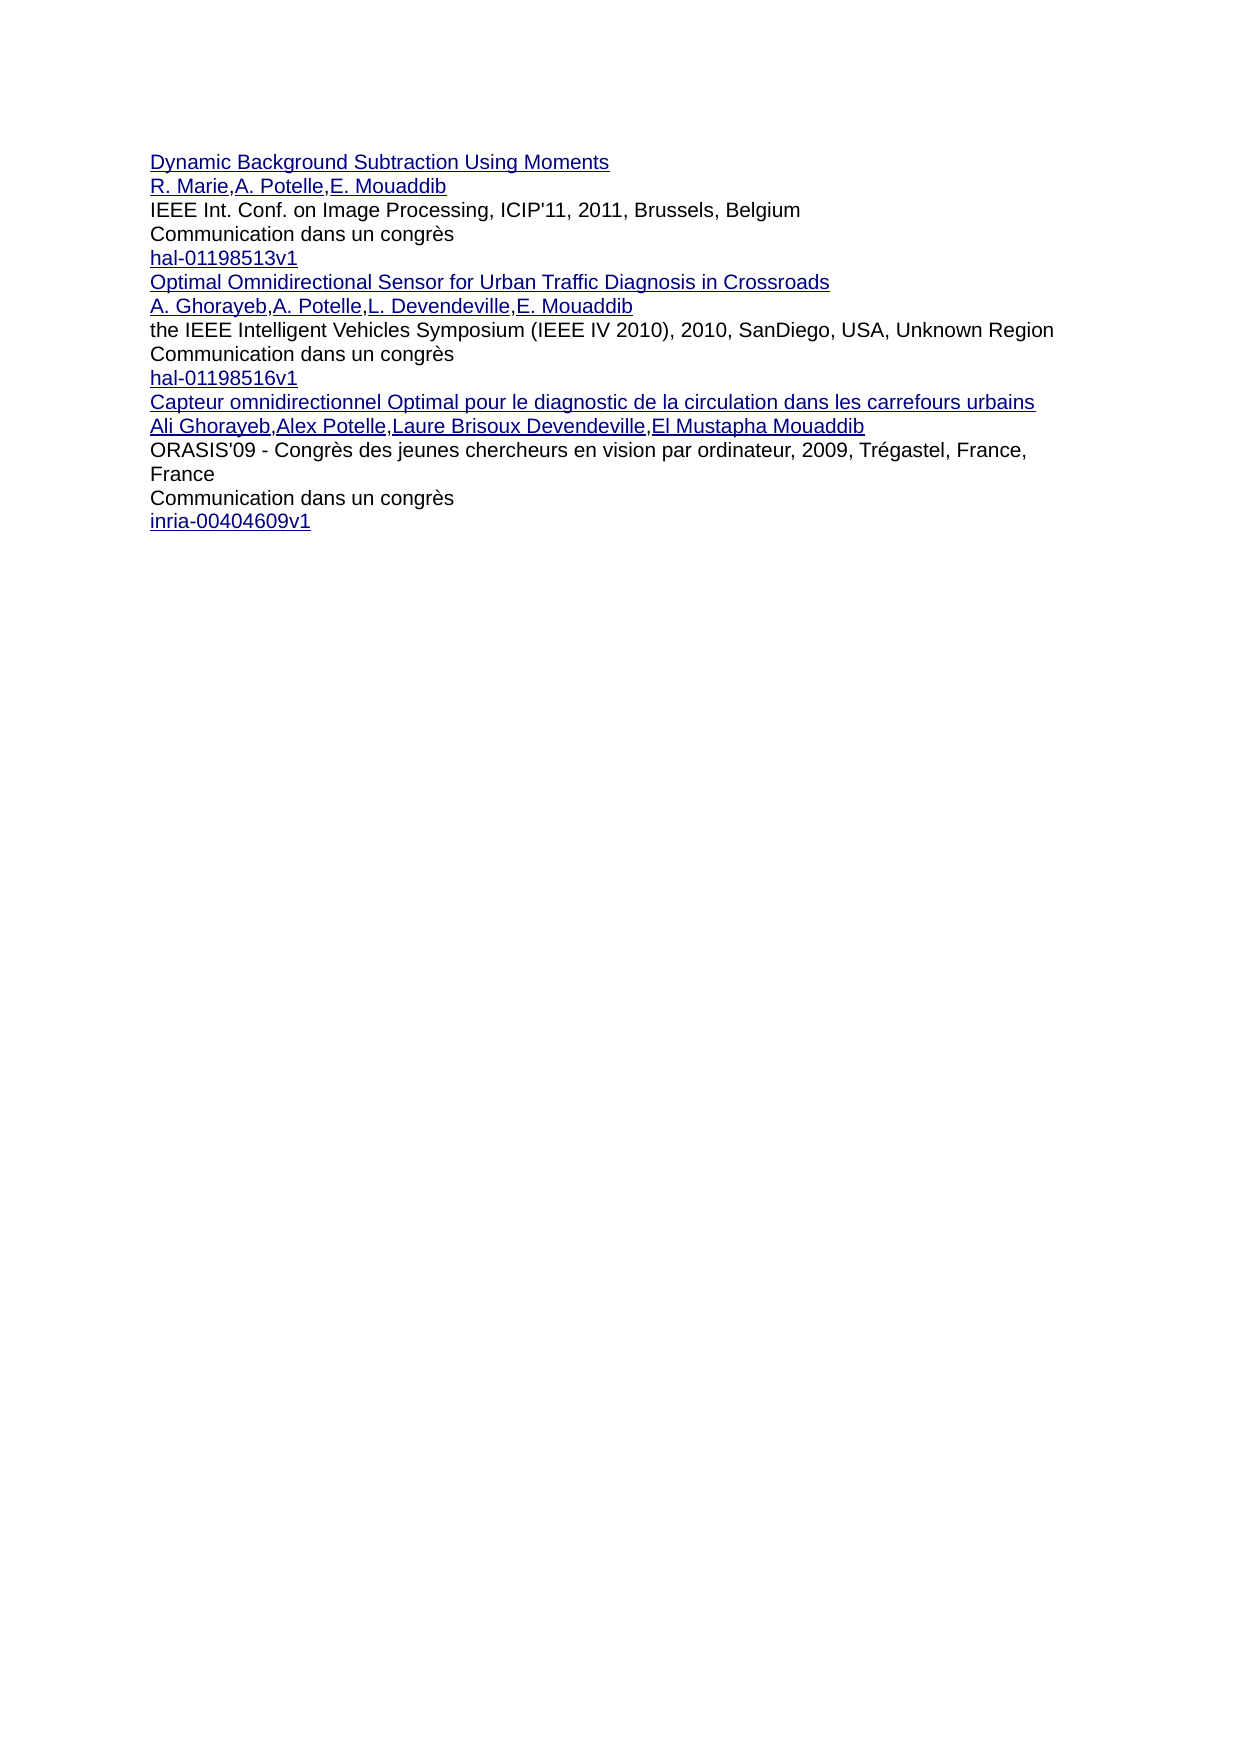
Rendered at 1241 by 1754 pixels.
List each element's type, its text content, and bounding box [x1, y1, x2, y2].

table_cell Capteur omnidirectionnel Optimal pour le diagnostic de la circulation dans les carrefours urbains Ali Ghorayeb,Alex Potelle,Laure Brisoux Devendeville,El Mustapha Mouaddib ORASIS'09 - Congrès des jeunes chercheurs en vision par ordinateur, 2009, Trégastel, France, France Communication dans un congrès inria-00404609v1 [150, 390, 1090, 533]
table_cell Optimal Omnidirectional Sensor for Urban Traffic Diagnosis in Crossroads A. Ghorayeb,A. Potelle,L. Devendeville,E. Mouaddib the IEEE Intelligent Vehicles Symposium (IEEE IV 2010), 2010, SanDiego, USA, Unknown Region Communication dans un congrès hal-01198516v1 [150, 270, 1090, 389]
table_cell Dynamic Background Subtraction Using Moments R. Marie,A. Potelle,E. Mouaddib IEEE Int. Conf. on Image Processing, ICIP'11, 2011, Brussels, Belgium Communication dans un congrès hal-01198513v1 [150, 150, 1090, 270]
